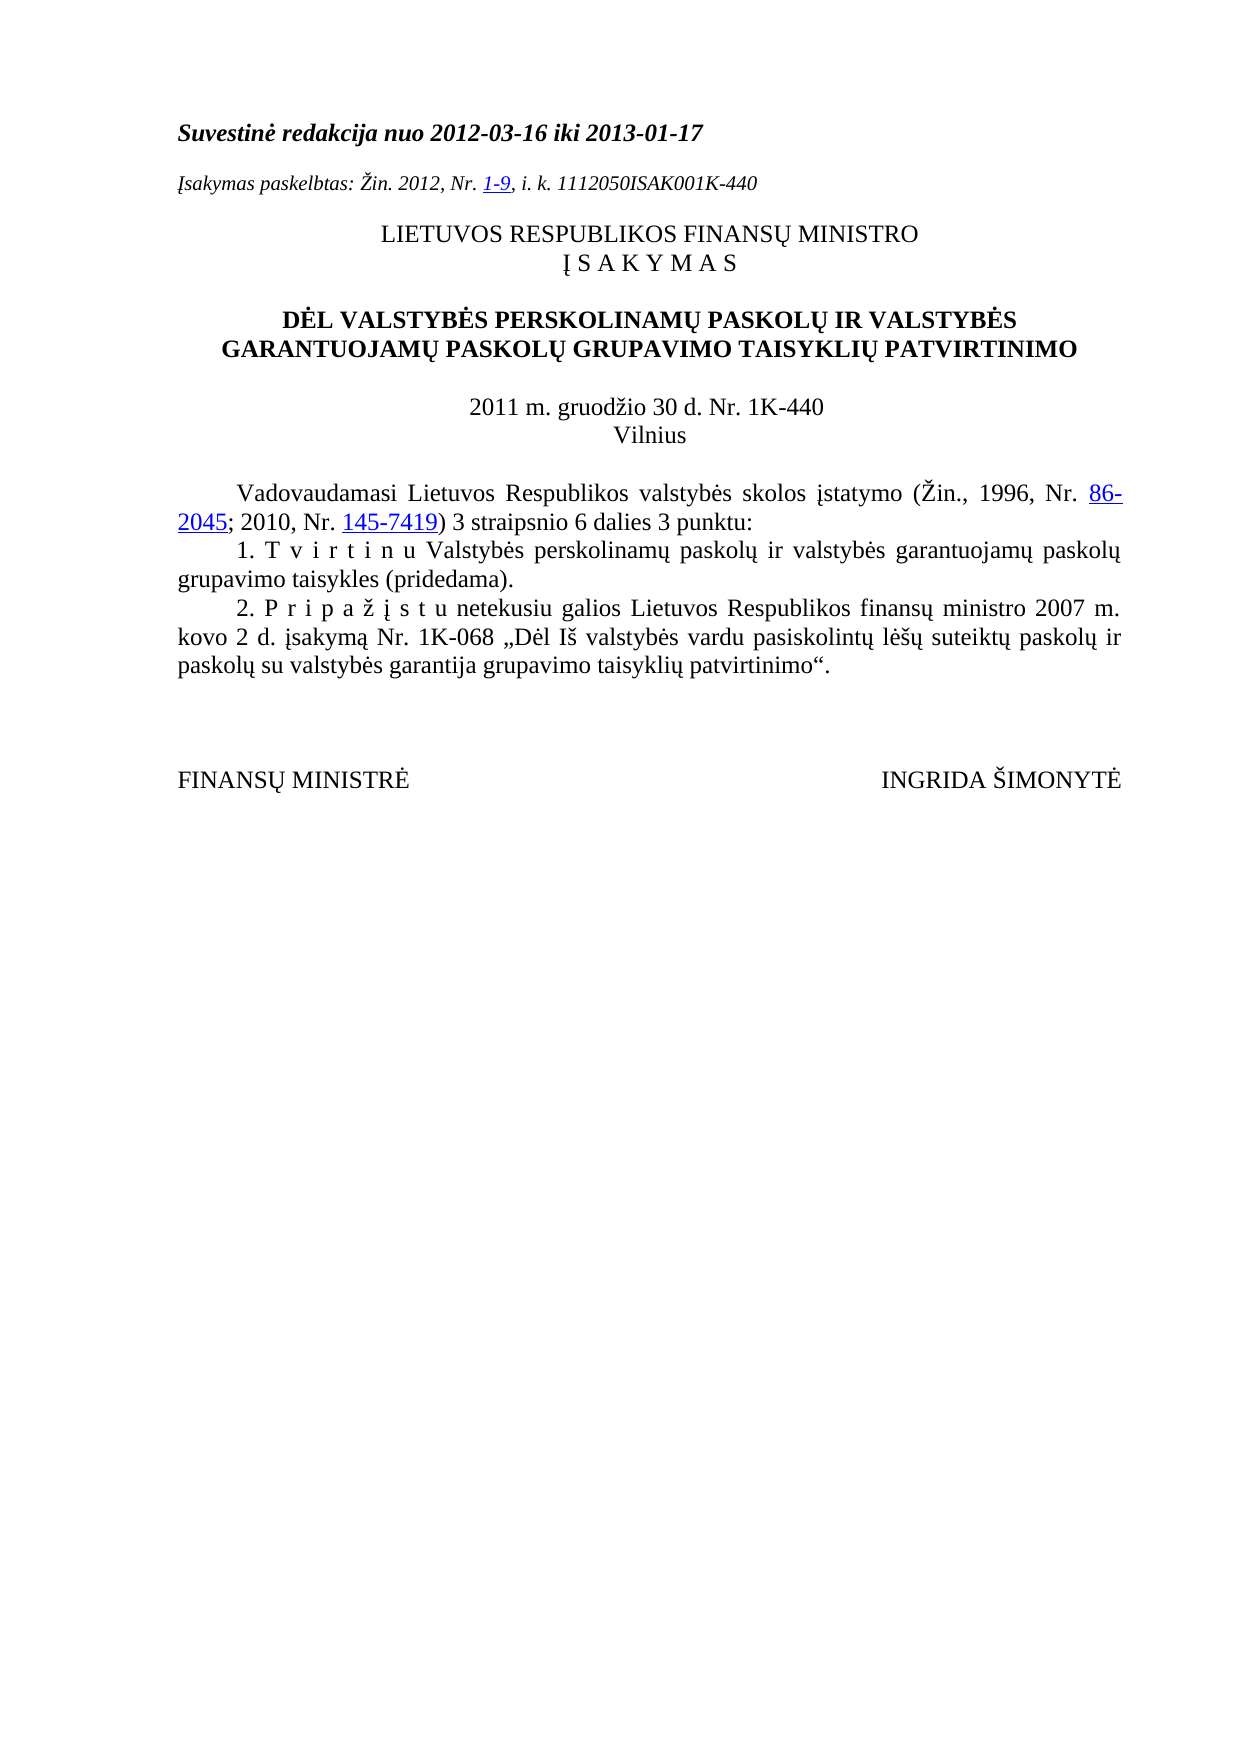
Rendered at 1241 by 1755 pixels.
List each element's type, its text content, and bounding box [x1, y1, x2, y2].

text 2. P r i p a ž į s t u netekusiu galios Lietuvos Respublikos finansų ministro 2007 m. kovo 2 d. įsakymą Nr. 1K-068 „Dėl Iš valstybės vardu pasiskolintų lėšų suteiktų paskolų ir paskolų su valstybės garantija grupavimo taisyklių patvirtinimo“. [177, 593, 1122, 679]
text LIETUVOS RESPUBLIKOS FINANSŲ MINISTRO [177, 219, 1122, 248]
text Vadovaudamasi Lietuvos Respublikos valstybės skolos įstatymo (Žin., 1996, Nr. 86-2045; 2010, Nr. 145-7419) 3 straipsnio 6 dalies 3 punktu: [177, 478, 1122, 535]
text 2011 m. gruodžio 30 d. Nr. 1K-440 [177, 392, 1122, 420]
text FINANSŲ MINISTRĖ INGRIDA ŠIMONYTĖ [177, 765, 1122, 794]
text Vilnius [177, 420, 1122, 449]
text Į S A K Y M A S [177, 248, 1122, 277]
text Suvestinė redakcija nuo 2012-03-16 iki 2013-01-17 [177, 118, 1122, 147]
text DĖL VALSTYBĖS PERSKOLINAMŲ PASKOLŲ IR VALSTYBĖS GARANTUOJAMŲ PASKOLŲ GRUPAVIMO TAISYKLIŲ PATVIRTINIMO [177, 305, 1122, 363]
text Įsakymas paskelbtas: Žin. 2012, Nr. 1-9, i. k. 1112050ISAK001K-440 [177, 171, 1122, 195]
text 1. T v i r t i n u Valstybės perskolinamų paskolų ir valstybės garantuojamų paskolų grupavimo taisykles (pridedama). [177, 535, 1122, 593]
